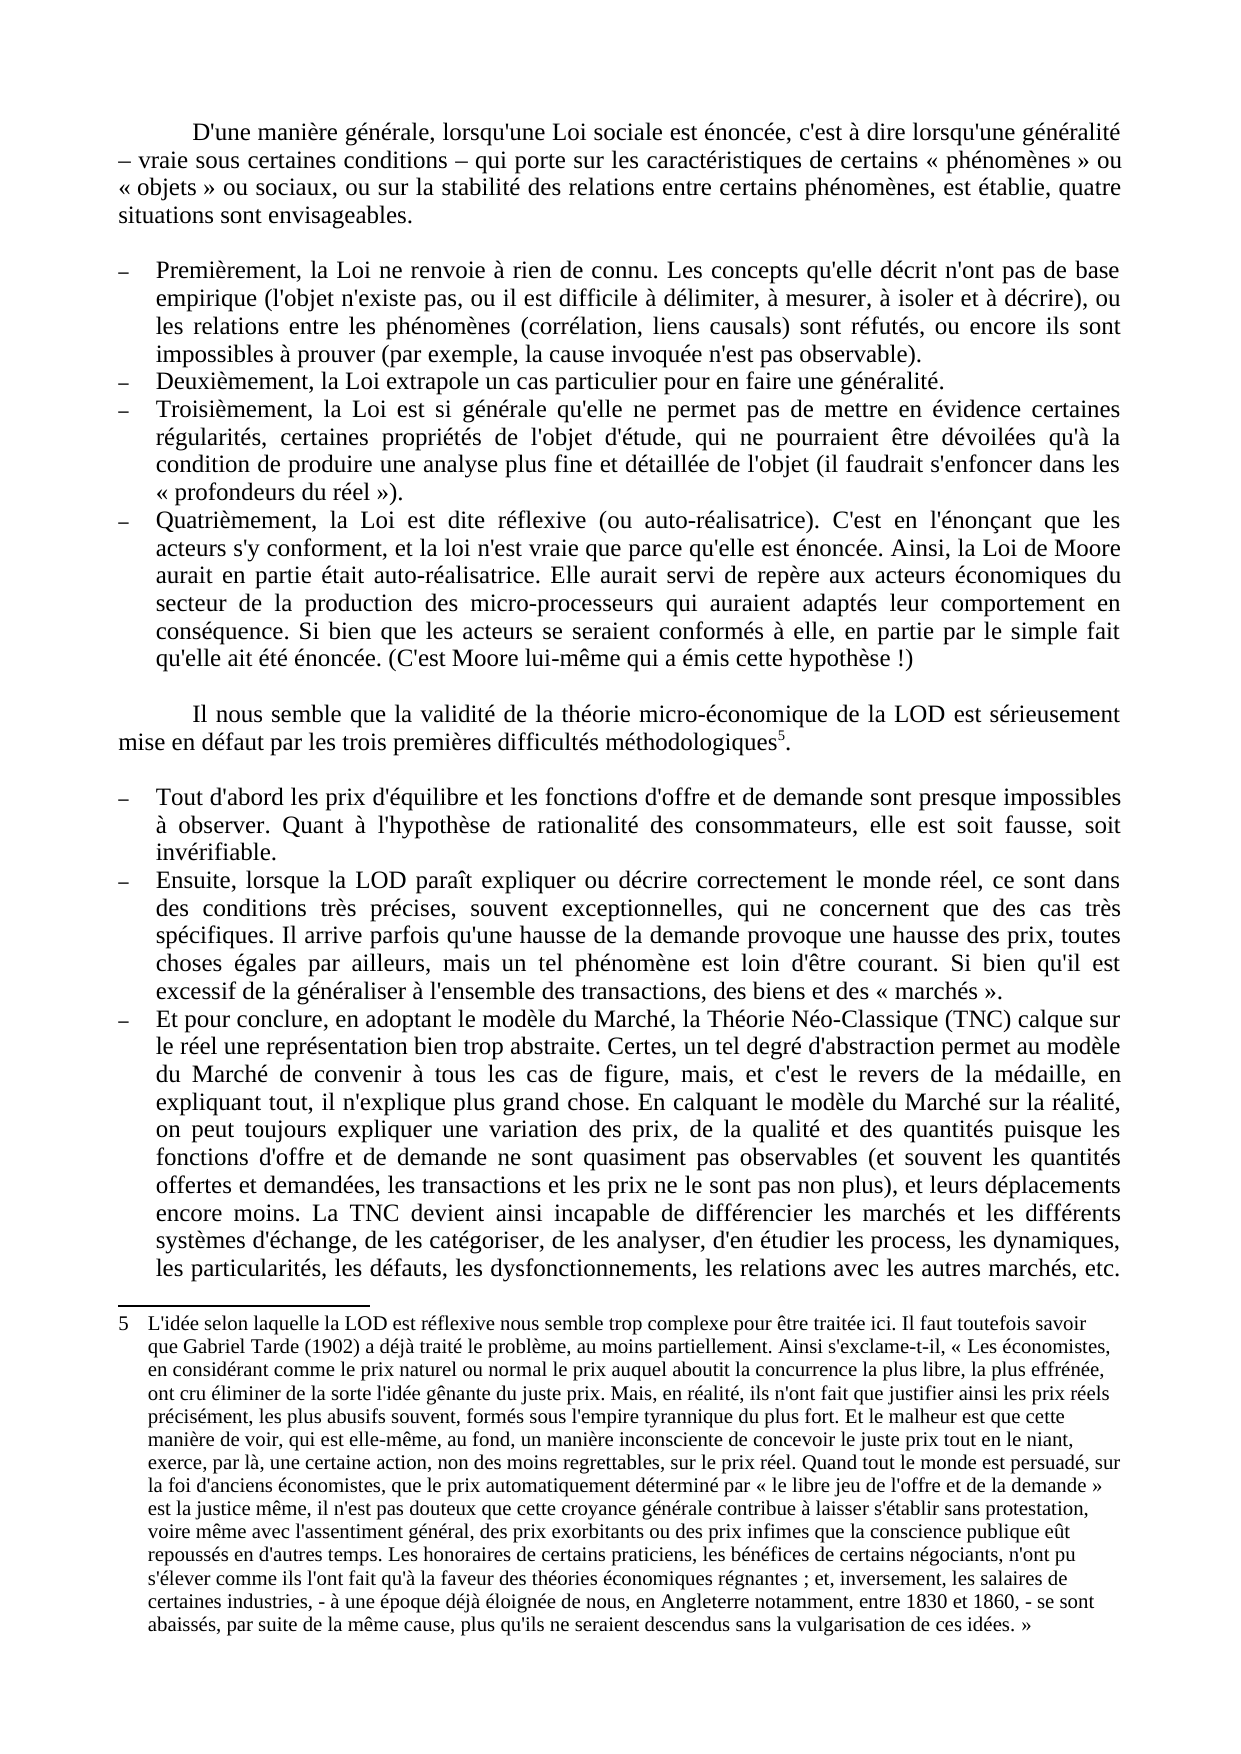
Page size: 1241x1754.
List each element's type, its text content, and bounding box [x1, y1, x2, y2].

text Il nous semble que la validité de la théorie micro-économique de la LOD est sérieusement mise en défaut par les trois premières difficultés méthodologiques. [118, 700, 1122, 755]
text D'une manière générale, lorsqu'une Loi sociale est énoncée, c'est à dire lorsqu'une généralité – vraie sous certaines conditions – qui porte sur les caractéristiques de certains « phénomènes » ou « objets » ou sociaux, ou sur la stabilité des relations entre certains phénomènes, est établie, quatre situations sont envisageables. [118, 118, 1122, 229]
list Ensuite, lorsque la LOD paraît expliquer ou décrire correctement le monde réel, ce sont dans des conditions très précises, souvent exceptionnelles, qui ne concernent que des cas très spécifiques. Il arrive parfois qu'une hausse de la demande provoque une hausse des prix, toutes choses égales par ailleurs, mais un tel phénomène est loin d'être courant. Si bien qu'il est excessif de la généraliser à l'ensemble des transactions, des biens et des « marchés ». [118, 866, 1122, 1005]
list Quatrièmement, la Loi est dite réflexive (ou auto-réalisatrice). C'est en l'énonçant que les acteurs s'y conforment, et la loi n'est vraie que parce qu'elle est énoncée. Ainsi, la Loi de Moore aurait en partie était auto-réalisatrice. Elle aurait servi de repère aux acteurs économiques du secteur de la production des micro-processeurs qui auraient adaptés leur comportement en conséquence. Si bien que les acteurs se seraient conformés à elle, en partie par le simple fait qu'elle ait été énoncée. (C'est Moore lui-même qui a émis cette hypothèse !) [118, 506, 1122, 672]
list Et pour conclure, en adoptant le modèle du Marché, la Théorie Néo-Classique (TNC) calque sur le réel une représentation bien trop abstraite. Certes, un tel degré d'abstraction permet au modèle du Marché de convenir à tous les cas de figure, mais, et c'est le revers de la médaille, en expliquant tout, il n'explique plus grand chose. En calquant le modèle du Marché sur la réalité, on peut toujours expliquer une variation des prix, de la qualité et des quantités puisque les fonctions d'offre et de demande ne sont quasiment pas observables (et souvent les quantités offertes et demandées, les transactions et les prix ne le sont pas non plus), et leurs déplacements encore moins. La TNC devient ainsi incapable de différencier les marchés et les différents systèmes d'échange, de les catégoriser, de les analyser, d'en étudier les process, les dynamiques, les particularités, les défauts, les dysfonctionnements, les relations avec les autres marchés, etc. [118, 1005, 1122, 1282]
text L'idée selon laquelle la LOD est réflexive nous semble trop complexe pour être traitée ici. Il faut toutefois savoir que Gabriel Tarde (1902) a déjà traité le problème, au moins partiellement. Ainsi s'exclame-t-il, « Les économistes, en considérant comme le prix naturel ou normal le prix auquel aboutit la concurrence la plus libre, la plus effrénée, ont cru éliminer de la sorte l'idée gênante du juste prix. Mais, en réalité, ils n'ont fait que justifier ainsi les prix réels précisément, les plus abusifs souvent, formés sous l'empire tyrannique du plus fort. Et le malheur est que cette manière de voir, qui est elle-même, au fond, un manière inconsciente de concevoir le juste prix tout en le niant, exerce, par là, une certaine action, non des moins regrettables, sur le prix réel. Quand tout le monde est persuadé, sur la foi d'anciens économistes, que le prix automatiquement déterminé par « le libre jeu de l'offre et de la demande » est la justice même, il n'est pas douteux que cette croyance générale contribue à laisser s'établir sans protestation, voire même avec l'assentiment général, des prix exorbitants ou des prix infimes que la conscience publique eût repoussés en d'autres temps. Les honoraires de certains praticiens, les bénéfices de certains négociants, n'ont pu s'élever comme ils l'ont fait qu'à la faveur des théories économiques régnantes ; et, inversement, les salaires de certaines industries, - à une époque déjà éloignée de nous, en Angleterre notamment, entre 1830 et 1860, - se sont abaissés, par suite de la même cause, plus qu'ils ne seraient descendus sans la vulgarisation de ces idées. » [118, 1312, 1122, 1636]
list Deuxièmement, la Loi extrapole un cas particulier pour en faire une généralité. [118, 367, 1122, 395]
list Troisièmement, la Loi est si générale qu'elle ne permet pas de mettre en évidence certaines régularités, certaines propriétés de l'objet d'étude, qui ne pourraient être dévoilées qu'à la condition de produire une analyse plus fine et détaillée de l'objet (il faudrait s'enfoncer dans les « profondeurs du réel »). [118, 395, 1122, 506]
list Premièrement, la Loi ne renvoie à rien de connu. Les concepts qu'elle décrit n'ont pas de base empirique (l'objet n'existe pas, ou il est difficile à délimiter, à mesurer, à isoler et à décrire), ou les relations entre les phénomènes (corrélation, liens causals) sont réfutés, ou encore ils sont impossibles à prouver (par exemple, la cause invoquée n'est pas observable). [118, 257, 1122, 367]
list Tout d'abord les prix d'équilibre et les fonctions d'offre et de demande sont presque impossibles à observer. Quant à l'hypothèse de rationalité des consommateurs, elle est soit fausse, soit invérifiable. [118, 783, 1122, 866]
